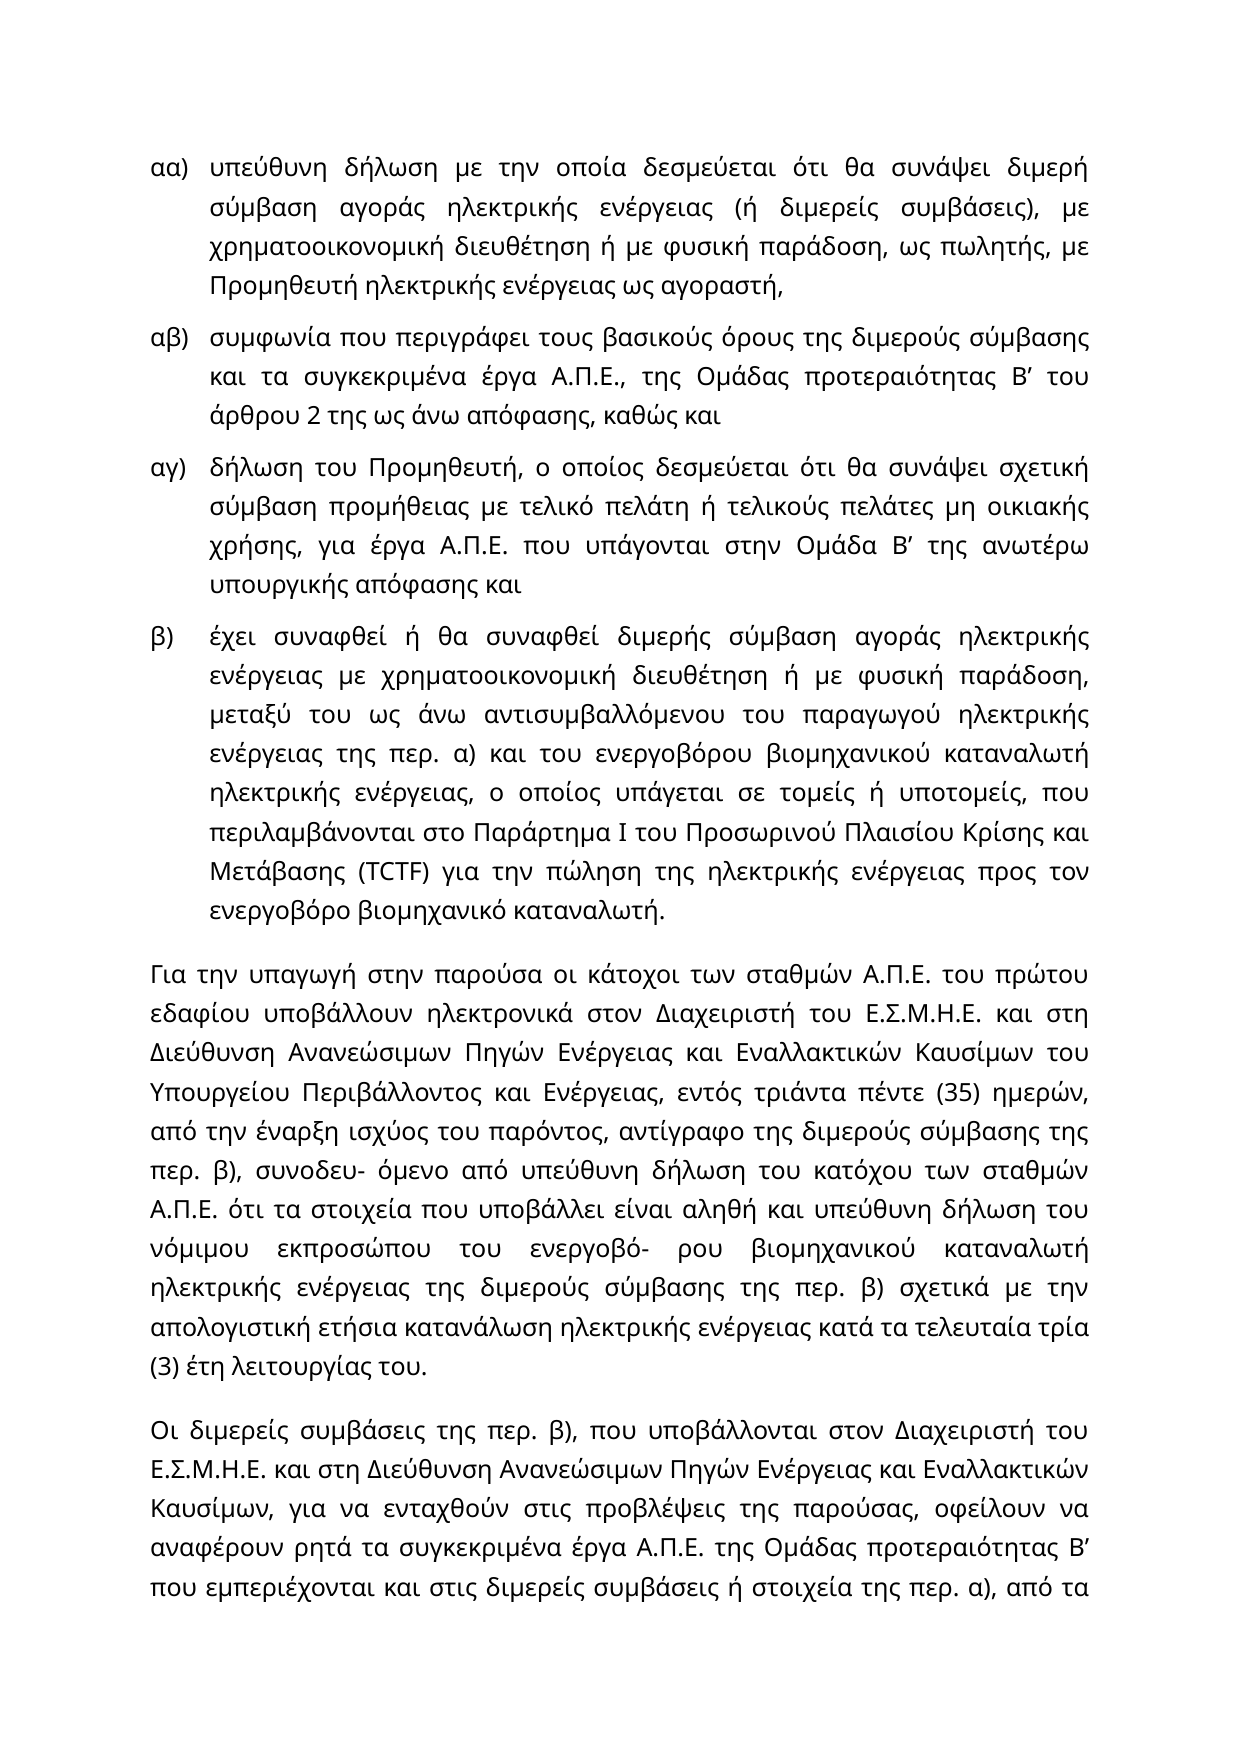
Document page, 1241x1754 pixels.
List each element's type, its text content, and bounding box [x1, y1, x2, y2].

list αβ) συμφωνία που περιγράφει τους βασικούς όρους της διμερούς σύμβασης και τα συγκεκριμένα έργα Α.Π.Ε., της Ομάδας προτεραιότητας Β’ του άρθρου 2 της ως άνω απόφασης, καθώς και [150, 319, 1090, 432]
list αα) υπεύθυνη δήλωση με την οποία δεσμεύεται ότι θα συνάψει διμερή σύμβαση αγοράς ηλεκτρικής ενέργειας (ή διμερείς συμβάσεις), με χρηματοοικονομική διευθέτηση ή με φυσική παράδοση, ως πωλητής, με Προμηθευτή ηλεκτρικής ενέργειας ως αγοραστή, [150, 150, 1090, 302]
text Οι διμερείς συμβάσεις της περ. β), που υποβάλλονται στον Διαχειριστή του Ε.Σ.Μ.Η.Ε. και στη Διεύθυνση Ανανεώσιμων Πηγών Ενέργειας και Εναλλακτικών Καυσίμων, για να ενταχθούν στις προβλέψεις της παρούσας, οφείλουν να αναφέρουν ρητά τα συγκεκριμένα έργα Α.Π.Ε. της Ομάδας προτεραιότητας Β’ που εμπεριέχονται και στις διμερείς συμβάσεις ή στοιχεία της περ. α), από τα [150, 1412, 1090, 1603]
list αγ) δήλωση του Προμηθευτή, ο οποίος δεσμεύεται ότι θα συνάψει σχετική σύμβαση προμήθειας με τελικό πελάτη ή τελικούς πελάτες μη οικιακής χρήσης, για έργα Α.Π.Ε. που υπάγονται στην Ομάδα Β’ της ανωτέρω υπουργικής απόφασης και [150, 449, 1090, 601]
text Για την υπαγωγή στην παρούσα οι κάτοχοι των σταθμών A.Π.Ε. του πρώτου εδαφίου υποβάλλουν ηλεκτρονικά στον Διαχειριστή του Ε.Σ.Μ.Η.Ε. και στη Διεύθυνση Ανανεώσιμων Πηγών Ενέργειας και Εναλλακτικών Καυσίμων του Υπουργείου Περιβάλλοντος και Ενέργειας, εντός τριάντα πέντε (35) ημερών, από την έναρξη ισχύος του παρόντος, αντίγραφο της διμερούς σύμβασης της περ. β), συνοδευ- όμενο από υπεύθυνη δήλωση του κατόχου των σταθμών Α.Π.Ε. ότι τα στοιχεία που υποβάλλει είναι αληθή και υπεύθυνη δήλωση του νόμιμου εκπροσώπου του ενεργοβό- ρου βιομηχανικού καταναλωτή ηλεκτρικής ενέργειας της διμερούς σύμβασης της περ. β) σχετικά με την απολογιστική ετήσια κατανάλωση ηλεκτρικής ενέργειας κατά τα τελευταία τρία (3) έτη λειτουργίας του. [150, 957, 1090, 1382]
list β) έχει συναφθεί ή θα συναφθεί διμερής σύμβαση αγοράς ηλεκτρικής ενέργειας με χρηματοοικονομική διευθέτηση ή με φυσική παράδοση, μεταξύ του ως άνω αντισυμβαλλόμενου του παραγωγού ηλεκτρικής ενέργειας της περ. α) και του ενεργοβόρου βιομηχανικού καταναλωτή ηλεκτρικής ενέργειας, ο οποίος υπάγεται σε τομείς ή υποτομείς, που περιλαμβάνονται στο Παράρτημα Ι του Προσωρινού Πλαισίου Κρίσης και Μετάβασης (TCTF) για την πώληση της ηλεκτρικής ενέργειας προς τον ενεργοβόρο βιομηχανικό καταναλωτή. [150, 618, 1090, 927]
